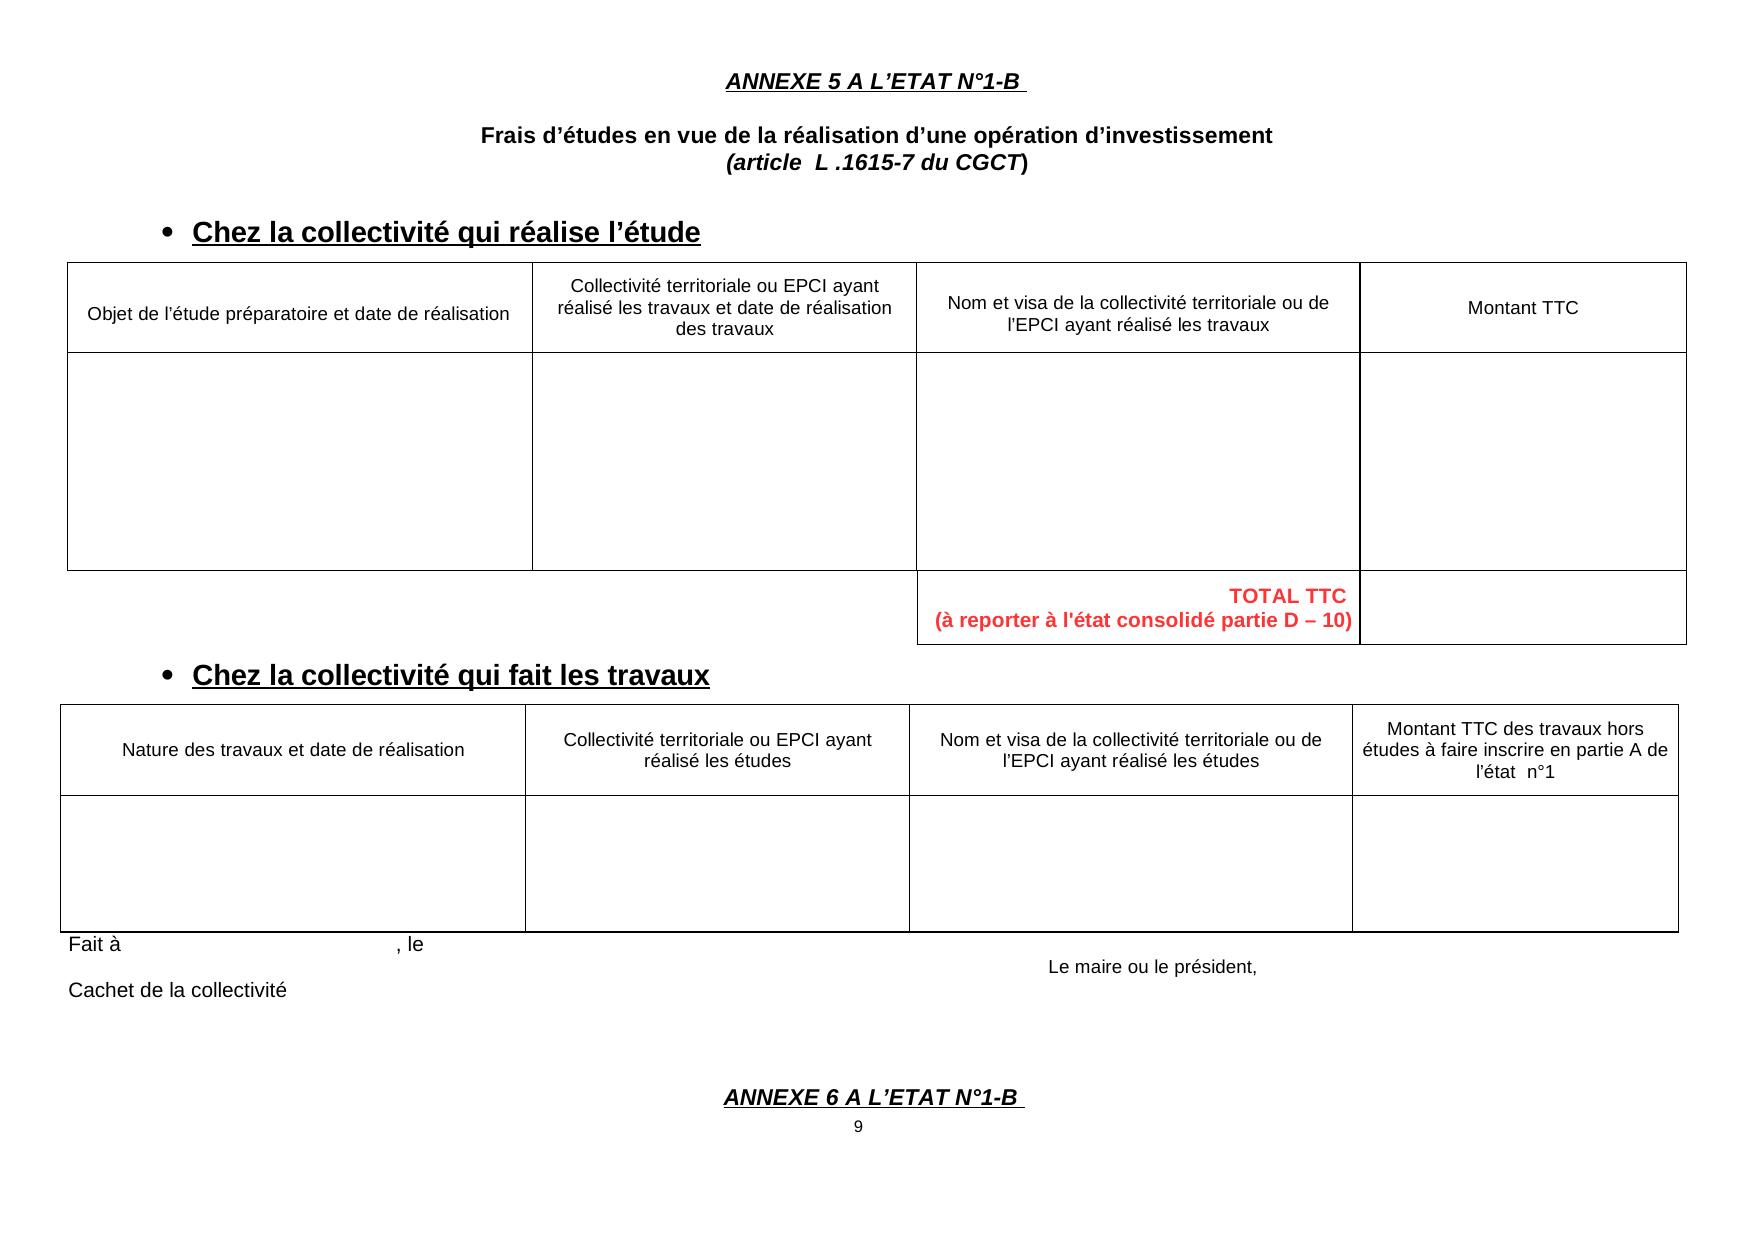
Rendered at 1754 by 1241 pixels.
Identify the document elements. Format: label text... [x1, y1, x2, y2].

table_header Collectivité territoriale ou EPCI ayant réalisé les études [526, 705, 909, 795]
table_cell TOTAL TTC (à reporter à l'état consolidé partie D – 10) [918, 571, 1359, 644]
table_header Objet de l’étude préparatoire et date de réalisation [68, 263, 532, 352]
table_cell [68, 353, 532, 570]
table_cell [68, 571, 917, 644]
table_header Collectivité territoriale ou EPCI ayant réalisé les travaux et date de réalisation des travaux [533, 263, 916, 352]
table_header [1679, 704, 1693, 795]
table_cell [917, 353, 1359, 570]
table_cell Le maire ou le président, Cachet de la collectivité [61, 956, 1693, 1002]
table_cell [1361, 353, 1686, 570]
text Frais d’études en vue de la réalisation d’une opération d’investissement [148, 121, 1606, 148]
table_cell [1353, 796, 1678, 931]
table_header Nom et visa de la collectivité territoriale ou de l’EPCI ayant réalisé les travaux [917, 263, 1359, 352]
table_header Nom et visa de la collectivité territoriale ou de l’EPCI ayant réalisé les études [910, 705, 1352, 795]
text ANNEXE 6 A L’ETAT N°1-B [148, 1083, 1606, 1110]
table_header Montant TTC des travaux hors études à faire inscrire en partie A de l’état n°1 [1353, 705, 1678, 795]
text (article L .1615-7 du CGCT) [148, 148, 1606, 176]
table_cell [61, 796, 525, 931]
table_cell [533, 353, 916, 570]
table_cell [1679, 795, 1693, 931]
list Chez la collectivité qui fait les travaux [162, 658, 1606, 692]
table_cell [910, 796, 1352, 931]
text ANNEXE 5 A L’ETAT N°1-B [148, 67, 1606, 94]
table_header Montant TTC [1361, 263, 1686, 352]
table_cell Fait à , le [61, 931, 1693, 956]
table_cell [1361, 571, 1686, 644]
table_header Nature des travaux et date de réalisation [61, 705, 525, 795]
table_cell [526, 796, 909, 931]
list Chez la collectivité qui réalise l’étude [162, 215, 1606, 249]
